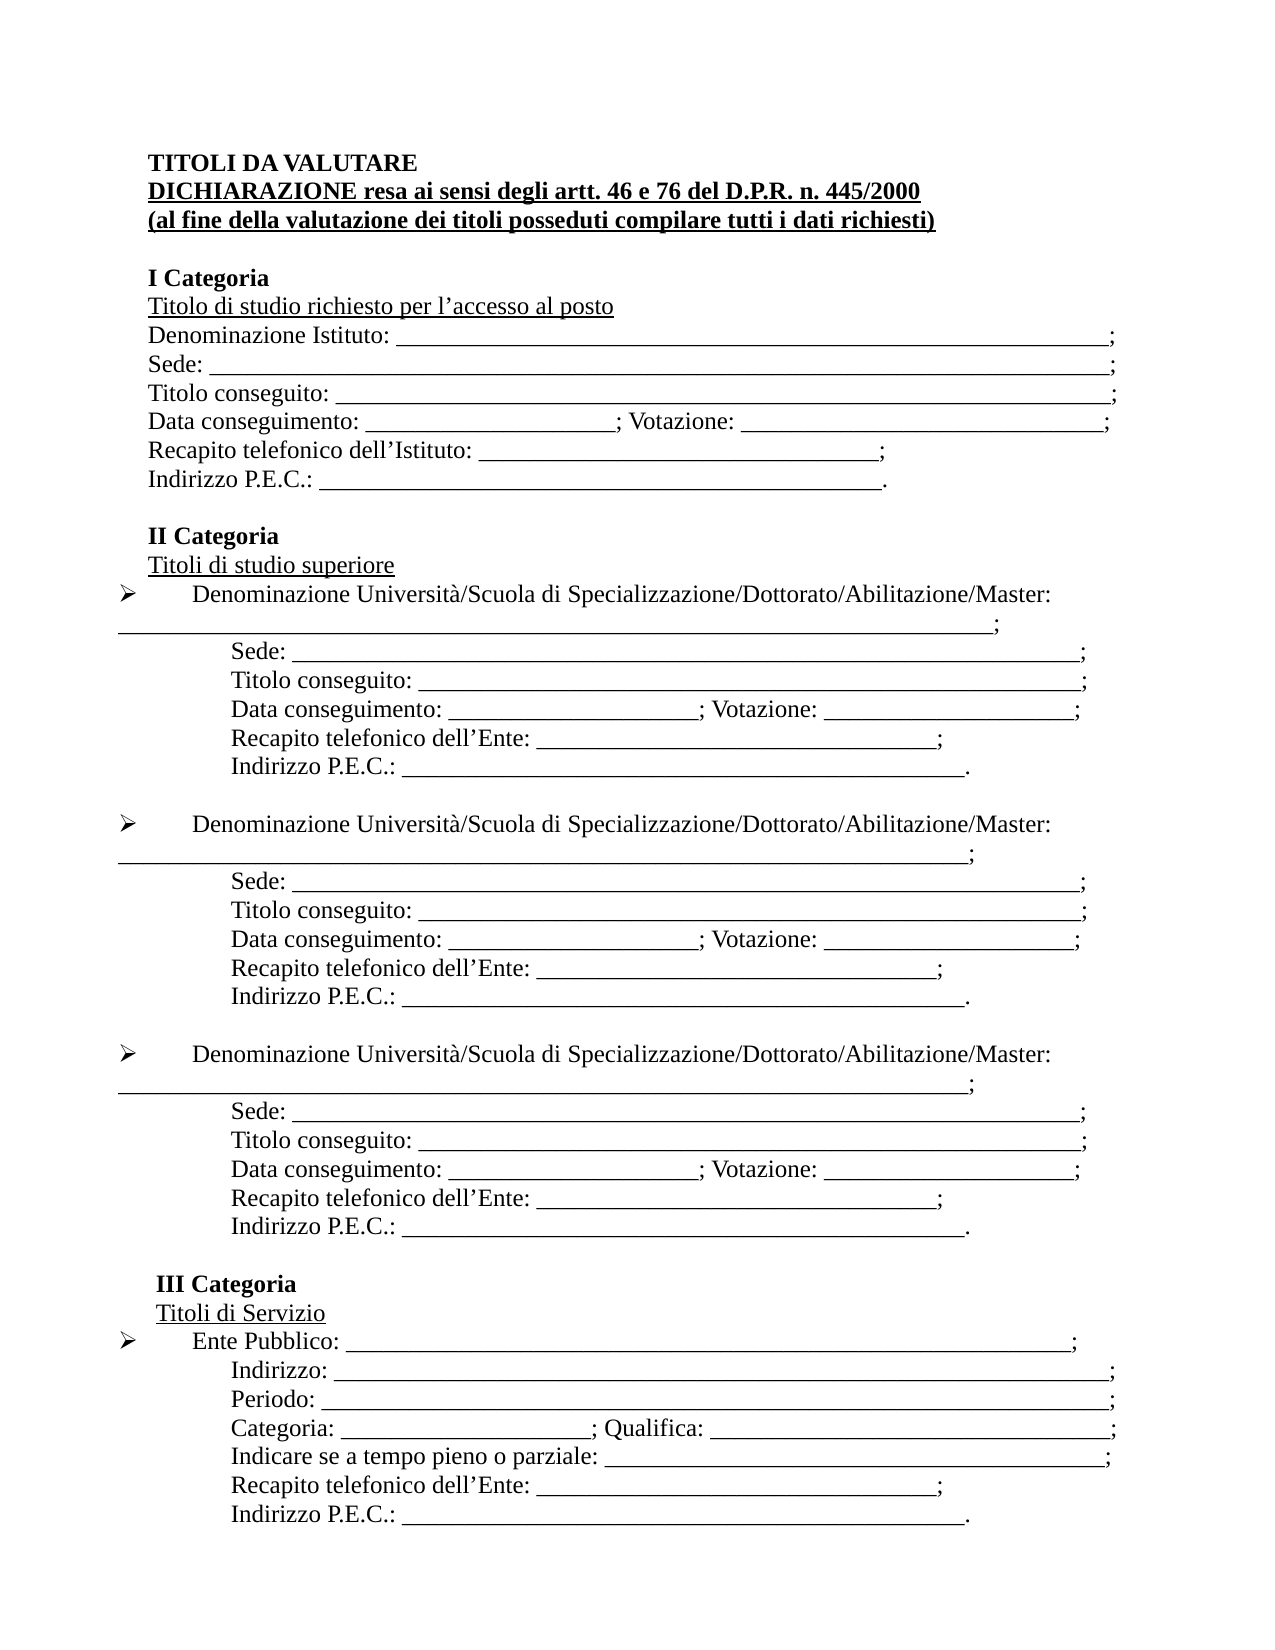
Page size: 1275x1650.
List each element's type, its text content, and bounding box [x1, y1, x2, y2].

text Indirizzo: ______________________________________________________________; [231, 1355, 1122, 1384]
text Denominazione Istituto: _________________________________________________________; [148, 320, 1122, 349]
text Indicare se a tempo pieno o parziale: ________________________________________; [231, 1441, 1122, 1470]
text Indirizzo P.E.C.: _____________________________________________. [231, 1211, 1122, 1240]
text Titolo conseguito: _____________________________________________________; [231, 1125, 1122, 1154]
text Titolo conseguito: _____________________________________________________; [231, 665, 1122, 694]
text Data conseguimento: ____________________; Votazione: ____________________; [231, 694, 1122, 723]
text (al fine della valutazione dei titoli posseduti compilare tutti i dati richiesti) [148, 205, 1122, 234]
text Sede: _______________________________________________________________; [231, 866, 1122, 895]
text Titolo conseguito: _____________________________________________________; [231, 895, 1122, 924]
text Indirizzo P.E.C.: _____________________________________________. [148, 464, 1122, 493]
text Titoli di studio superiore [148, 550, 1122, 579]
text Recapito telefonico dell’Ente: ________________________________; [231, 723, 1122, 751]
text Titoli di Servizio [156, 1298, 1122, 1326]
text III Categoria [156, 1269, 1157, 1298]
list Denominazione Università/Scuola di Specializzazione/Dottorato/Abilitazione/Master: ____________________________________________________________________; [118, 809, 1122, 866]
list Denominazione Università/Scuola di Specializzazione/Dottorato/Abilitazione/Master: ____________________________________________________________________; [118, 1039, 1122, 1096]
text II Categoria [118, 521, 1157, 550]
text Sede: ________________________________________________________________________; [148, 349, 1122, 378]
text Recapito telefonico dell’Ente: ________________________________; [231, 1470, 1122, 1499]
text Indirizzo P.E.C.: _____________________________________________. [231, 1499, 1122, 1528]
text Indirizzo P.E.C.: _____________________________________________. [231, 981, 1122, 1010]
list Denominazione Università/Scuola di Specializzazione/Dottorato/Abilitazione/Master: ______________________________________________________________________; [118, 579, 1122, 636]
text Recapito telefonico dell’Ente: ________________________________; [231, 953, 1122, 981]
text TITOLI DA VALUTARE [148, 148, 1122, 176]
text Sede: _______________________________________________________________; [231, 1096, 1122, 1125]
text Data conseguimento: ____________________; Votazione: ____________________; [231, 924, 1122, 953]
text Periodo: _______________________________________________________________; [231, 1384, 1122, 1413]
text Recapito telefonico dell’Ente: ________________________________; [231, 1183, 1122, 1211]
text DICHIARAZIONE resa ai sensi degli artt. 46 e 76 del D.P.R. n. 445/2000 [148, 176, 1122, 205]
text Indirizzo P.E.C.: _____________________________________________. [231, 751, 1122, 780]
text Recapito telefonico dell’Istituto: ________________________________; [148, 435, 1122, 464]
text Data conseguimento: ____________________; Votazione: ____________________; [231, 1154, 1122, 1183]
text Titolo di studio richiesto per l’accesso al posto [148, 291, 1122, 320]
text Categoria: ____________________; Qualifica: ________________________________; [231, 1413, 1122, 1441]
list Ente Pubblico: __________________________________________________________; [118, 1326, 1122, 1355]
text Data conseguimento: ____________________; Votazione: _____________________________; [148, 406, 1122, 435]
text Titolo conseguito: ______________________________________________________________; [148, 378, 1122, 406]
text Sede: _______________________________________________________________; [231, 636, 1122, 665]
text I Categoria [118, 263, 1157, 291]
